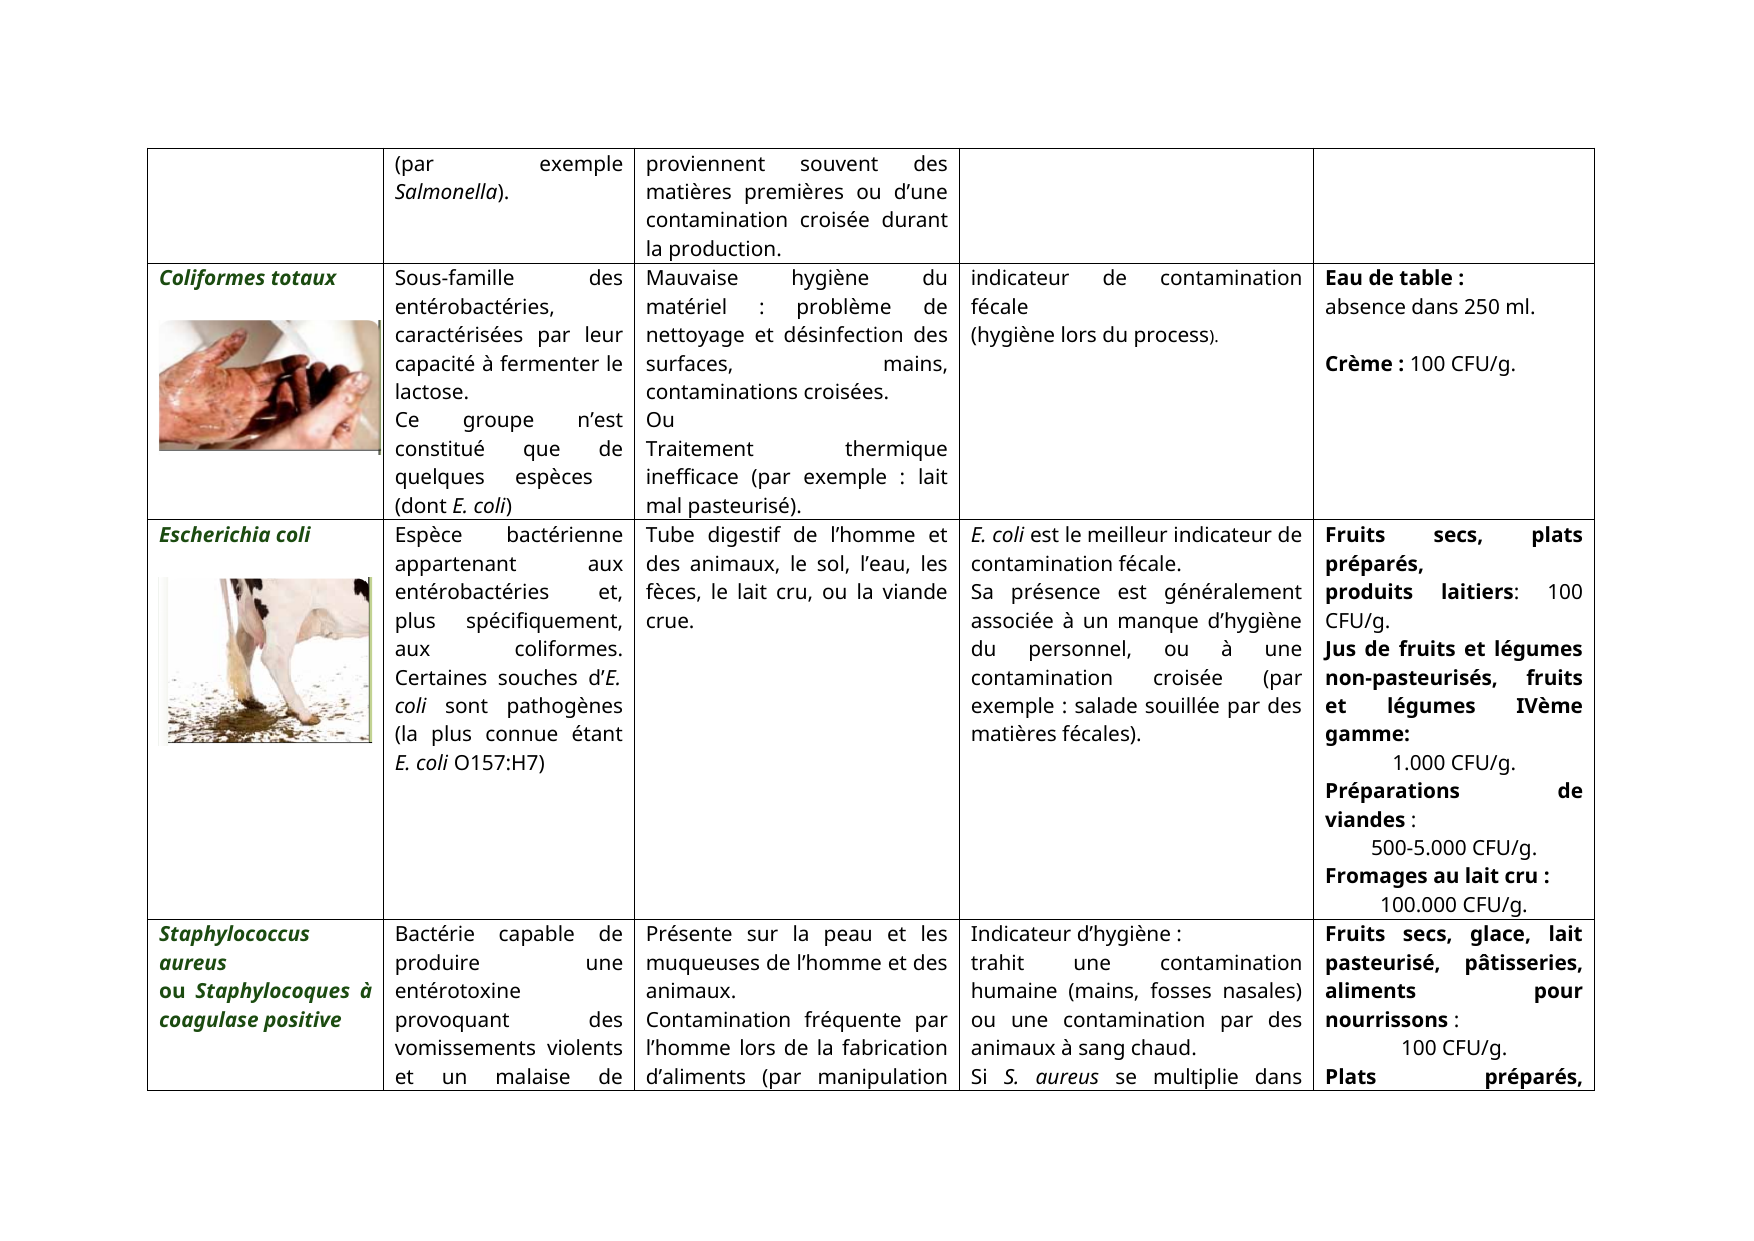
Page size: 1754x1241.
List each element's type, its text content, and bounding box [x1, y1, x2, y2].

table_cell Tube digestif de l’homme et des animaux, le sol, l’eau, les fèces, le lait cru, ou la viande crue. [635, 520, 959, 918]
table_cell Fruits secs, plats préparés, produits laitiers: 100 CFU/g. Jus de fruits et légumes non-pasteurisés, fruits et légumes IVème gamme: 1.000 CFU/g. Préparations de viandes : 500-5.000 CFU/g. Fromages au lait cru : 100.000 CFU/g. [1314, 520, 1594, 918]
table_cell [148, 149, 383, 262]
table_cell E. coli est le meilleur indicateur de contamination fécale. Sa présence est généralement associée à un manque d’hygiène du personnel, ou à une contamination croisée (par exemple : salade souillée par des matières fécales). [960, 520, 1313, 918]
table_cell Présente sur la peau et les muqueuses de l’homme et des animaux. Contamination fréquente par l’homme lors de la fabrication d’aliments (par manipulation [635, 920, 959, 1090]
table_cell [960, 149, 1313, 262]
table_cell Coliformes totaux [148, 264, 383, 519]
table_cell Staphylococcus aureus ou Staphylocoques à coagulase positive [148, 920, 383, 1090]
table_cell (par exemple Salmonella). [384, 149, 634, 262]
table_cell Indicateur d’hygiène : trahit une contamination humaine (mains, fosses nasales) ou une contamination par des animaux à sang chaud. Si S. aureus se multiplie dans [960, 920, 1313, 1090]
table_cell Sous-famille des entérobactéries, caractérisées par leur capacité à fermenter le lactose. Ce groupe n’est constitué que de quelques espèces (dont E. coli) [384, 264, 634, 519]
table_cell Fruits secs, glace, lait pasteurisé, pâtisseries, aliments pour nourrissons : 100 CFU/g. Plats préparés, [1314, 920, 1594, 1090]
table_cell Escherichia coli [148, 520, 383, 918]
table_cell Bactérie capable de produire une entérotoxine provoquant des vomissements violents et un malaise de [384, 920, 634, 1090]
table_cell [1314, 149, 1594, 262]
table_cell Eau de table : absence dans 250 ml. Crème : 100 CFU/g. [1314, 264, 1594, 519]
table_cell proviennent souvent des matières premières ou d’une contamination croisée durant la production. [635, 149, 959, 262]
table_cell indicateur de contamination fécale (hygiène lors du process). [960, 264, 1313, 519]
table_cell Espèce bactérienne appartenant aux entérobactéries et, plus spécifiquement, aux coliformes. Certaines souches d’E. coli sont pathogènes (la plus connue étant E. coli O157:H7) [384, 520, 634, 918]
table_cell Mauvaise hygiène du matériel : problème de nettoyage et désinfection des surfaces, mains, contaminations croisées. Ou Traitement thermique inefficace (par exemple : lait mal pasteurisé). [635, 264, 959, 519]
